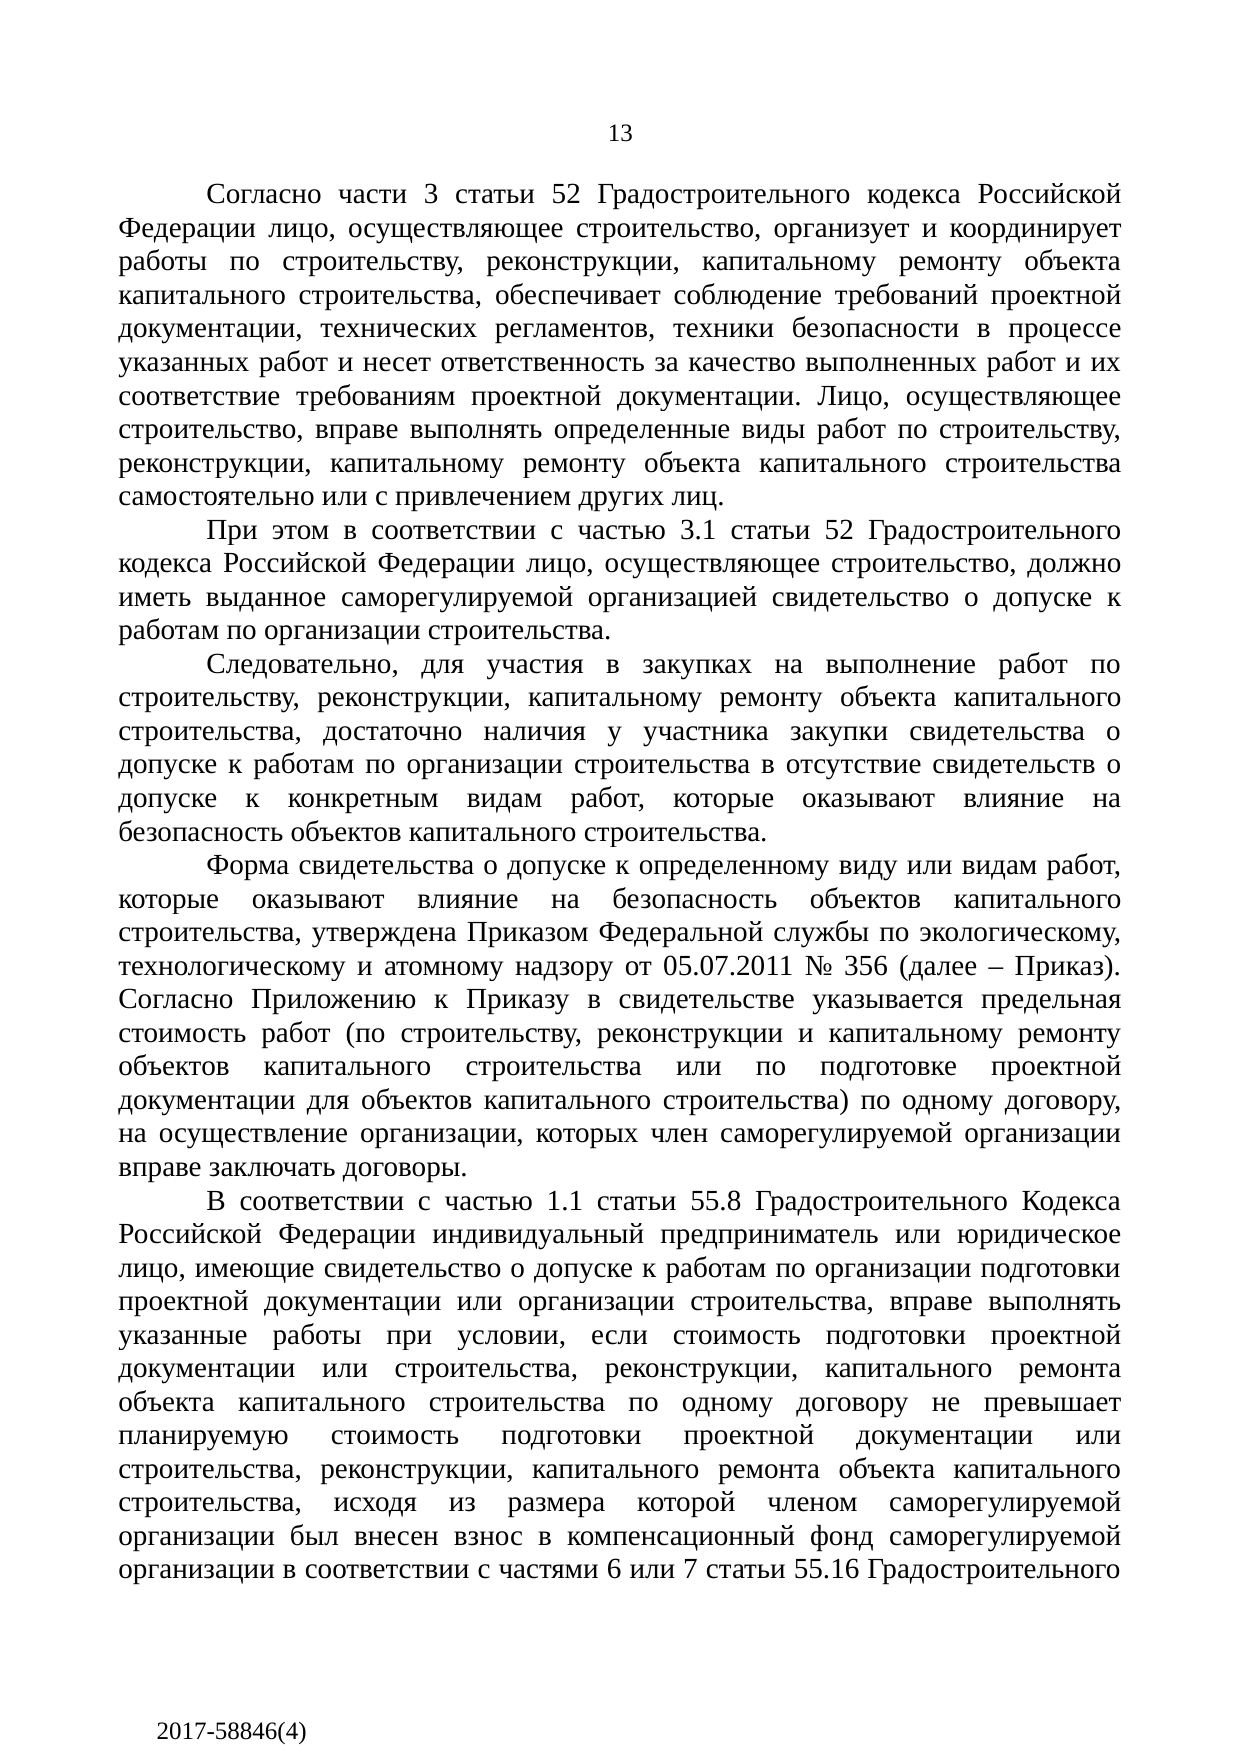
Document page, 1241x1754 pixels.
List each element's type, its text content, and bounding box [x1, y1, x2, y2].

text При этом в соответствии с частью 3.1 статьи 52 Градостроительного кодекса Российской Федерации лицо, осуществляющее строительство, должно иметь выданное саморегулируемой организацией свидетельство о допуске к работам по организации строительства. [118, 512, 1122, 646]
text В соответствии с частью 1.1 статьи 55.8 Градостроительного Кодекса Российской Федерации индивидуальный предприниматель или юридическое лицо, имеющие свидетельство о допуске к работам по организации подготовки проектной документации или организации строительства, вправе выполнять указанные работы при условии, если стоимость подготовки проектной документации или строительства, реконструкции, капитального ремонта объекта капитального строительства по одному договору не превышает планируемую стоимость подготовки проектной документации или строительства, реконструкции, капитального ремонта объекта капитального строительства, исходя из размера которой членом саморегулируемой организации был внесен взнос в компенсационный фонд саморегулируемой организации в соответствии с частями 6 или 7 статьи 55.16 Градостроительного [118, 1183, 1122, 1585]
text Форма свидетельства о допуске к определенному виду или видам работ, которые оказывают влияние на безопасность объектов капитального строительства, утверждена Приказом Федеральной службы по экологическому, технологическому и атомному надзору от 05.07.2011 № 356 (далее – Приказ). Согласно Приложению к Приказу в свидетельстве указывается предельная стоимость работ (по строительству, реконструкции и капитальному ремонту объектов капитального строительства или по подготовке проектной документации для объектов капитального строительства) по одному договору, на осуществление организации, которых член саморегулируемой организации вправе заключать договоры. [118, 847, 1122, 1183]
text Согласно части 3 статьи 52 Градостроительного кодекса Российской Федерации лицо, осуществляющее строительство, организует и координирует работы по строительству, реконструкции, капитальному ремонту объекта капитального строительства, обеспечивает соблюдение требований проектной документации, технических регламентов, техники безопасности в процессе указанных работ и несет ответственность за качество выполненных работ и их соответствие требованиям проектной документации. Лицо, осуществляющее строительство, вправе выполнять определенные виды работ по строительству, реконструкции, капитальному ремонту объекта капитального строительства самостоятельно или с привлечением других лиц. [118, 176, 1122, 512]
text Следовательно, для участия в закупках на выполнение работ по строительству, реконструкции, капитальному ремонту объекта капитального строительства, достаточно наличия у участника закупки свидетельства о допуске к работам по организации строительства в отсутствие свидетельств о допуске к конкретным видам работ, которые оказывают влияние на безопасность объектов капитального строительства. [118, 646, 1122, 847]
